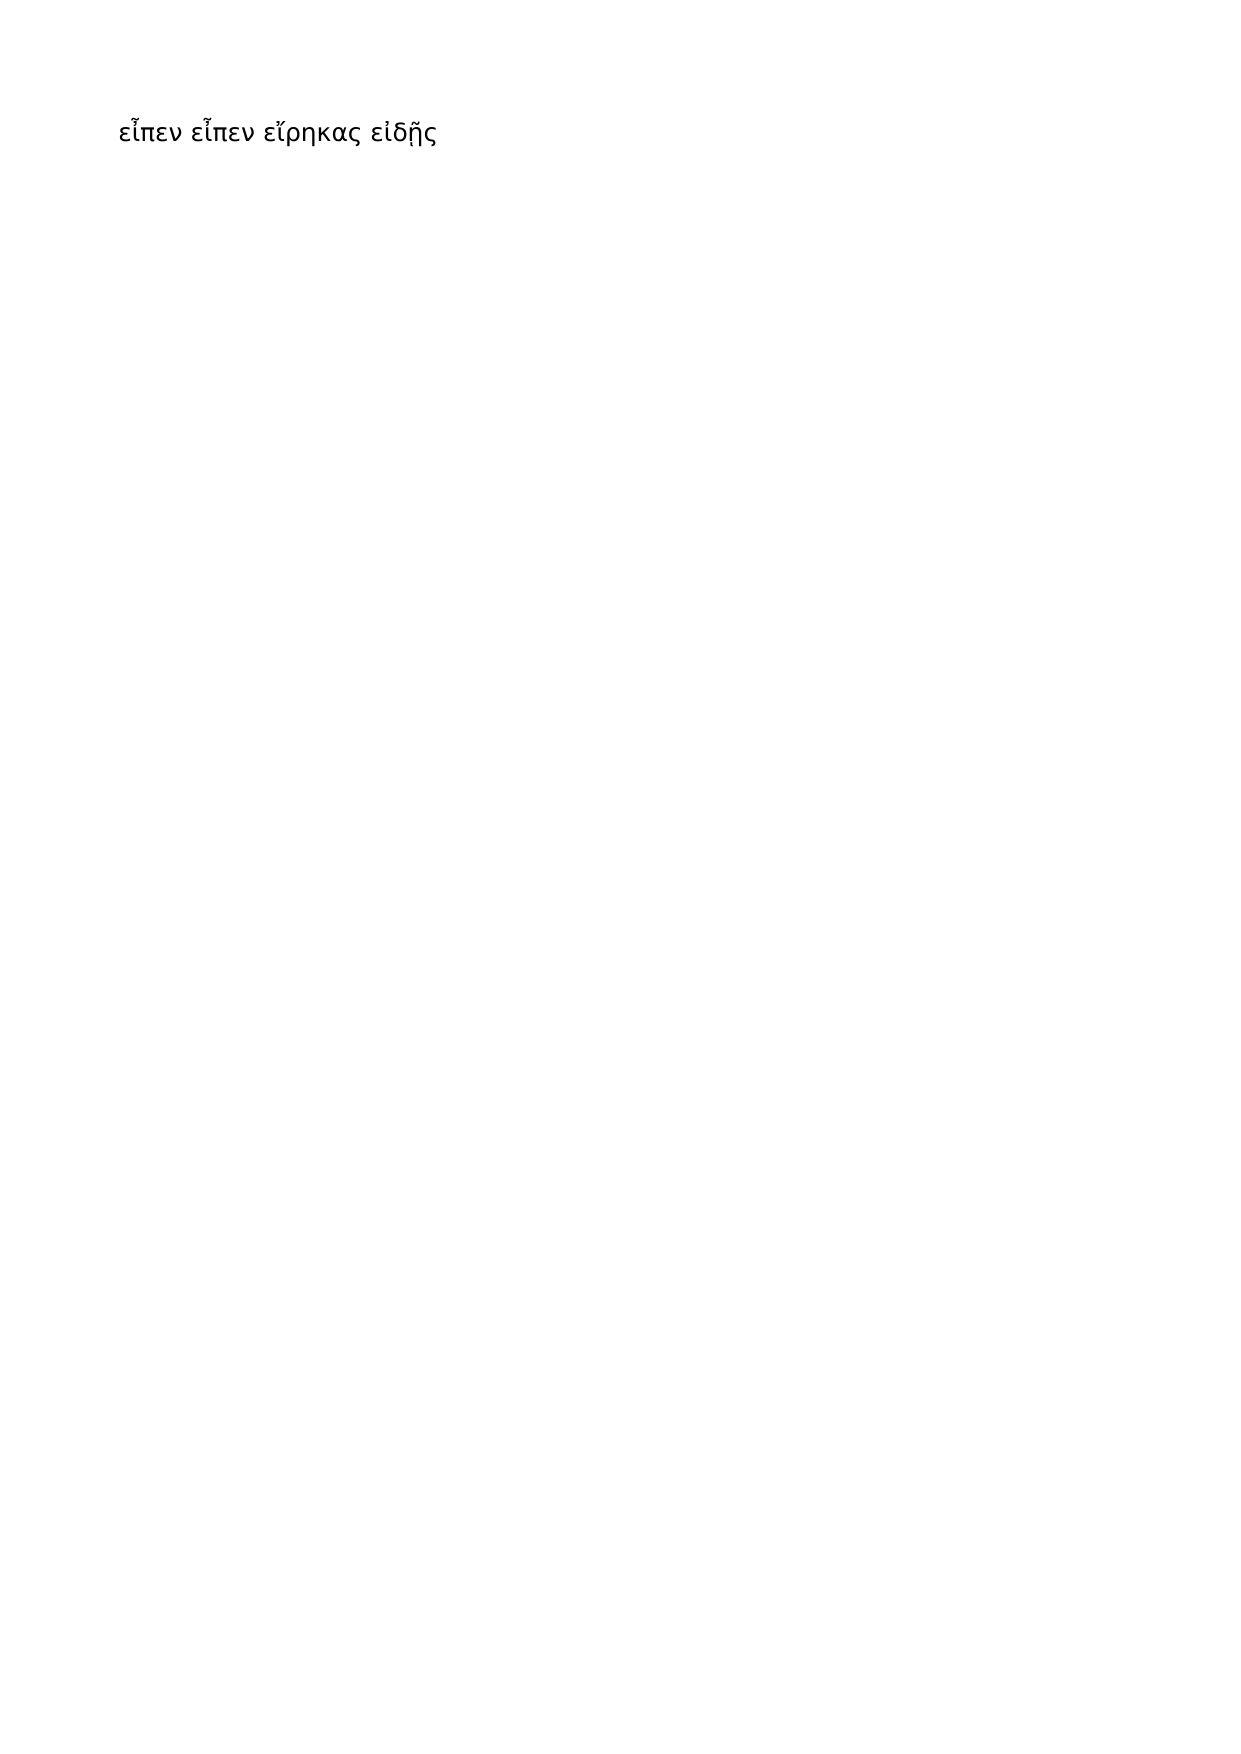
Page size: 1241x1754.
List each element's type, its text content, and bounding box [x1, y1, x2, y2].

text εἶπεν εἶπεν εἴρηκας εἰδῇς [118, 118, 1122, 147]
